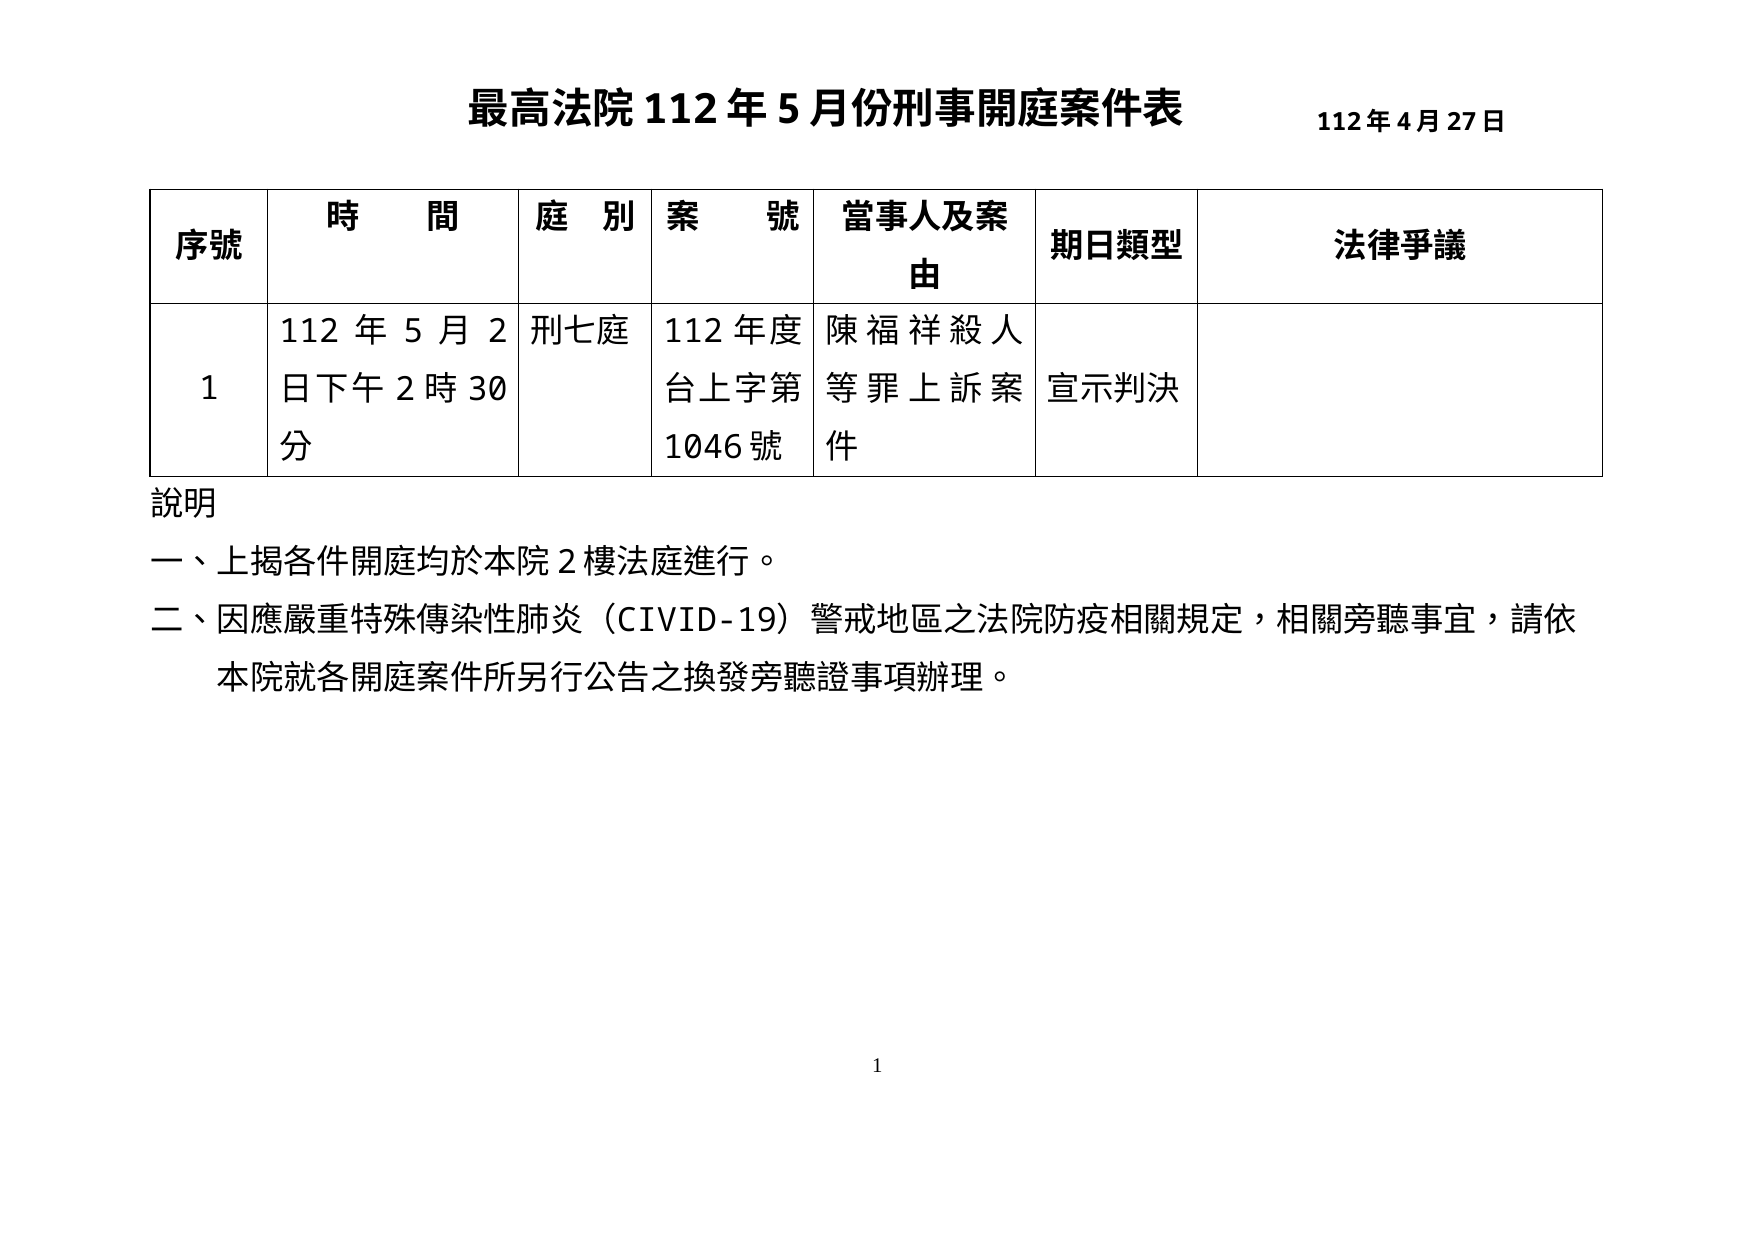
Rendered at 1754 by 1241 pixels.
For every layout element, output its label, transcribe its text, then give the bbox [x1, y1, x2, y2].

table_cell 宣示判決 [1036, 304, 1197, 476]
table_cell [1198, 304, 1602, 476]
table_header 庭 別 [519, 190, 651, 303]
table_cell 陳福祥殺人等罪上訴案件 [814, 304, 1035, 476]
table_header 案 號 [652, 190, 813, 303]
text 最高法院112年5月份刑事開庭案件表 [150, 75, 1604, 161]
text 二、因應嚴重特殊傳染性肺炎（CIVID-19）警戒地區之法院防疫相關規定，相關旁聽事宜，請依本院就各開庭案件所另行公告之換發旁聽證事項辦理。 [150, 593, 1604, 699]
table_header 時 間 [268, 190, 518, 303]
table_header 法律爭議 [1198, 190, 1602, 303]
table_cell 1 [151, 304, 267, 476]
text 112年4月27日 [1316, 102, 1550, 138]
table_header 期日類型 [1036, 190, 1197, 303]
table_header 當事人及案由 [814, 190, 1035, 303]
table_cell 112年度台上字第1046號 [652, 304, 813, 476]
table_cell 112年5月2日下午2時30分 [268, 304, 518, 476]
table_header 序號 [151, 190, 267, 303]
table_cell 刑七庭 [519, 304, 651, 476]
text 說明 [150, 477, 1604, 525]
text 一、上揭各件開庭均於本院2樓法庭進行。 [150, 535, 1604, 583]
